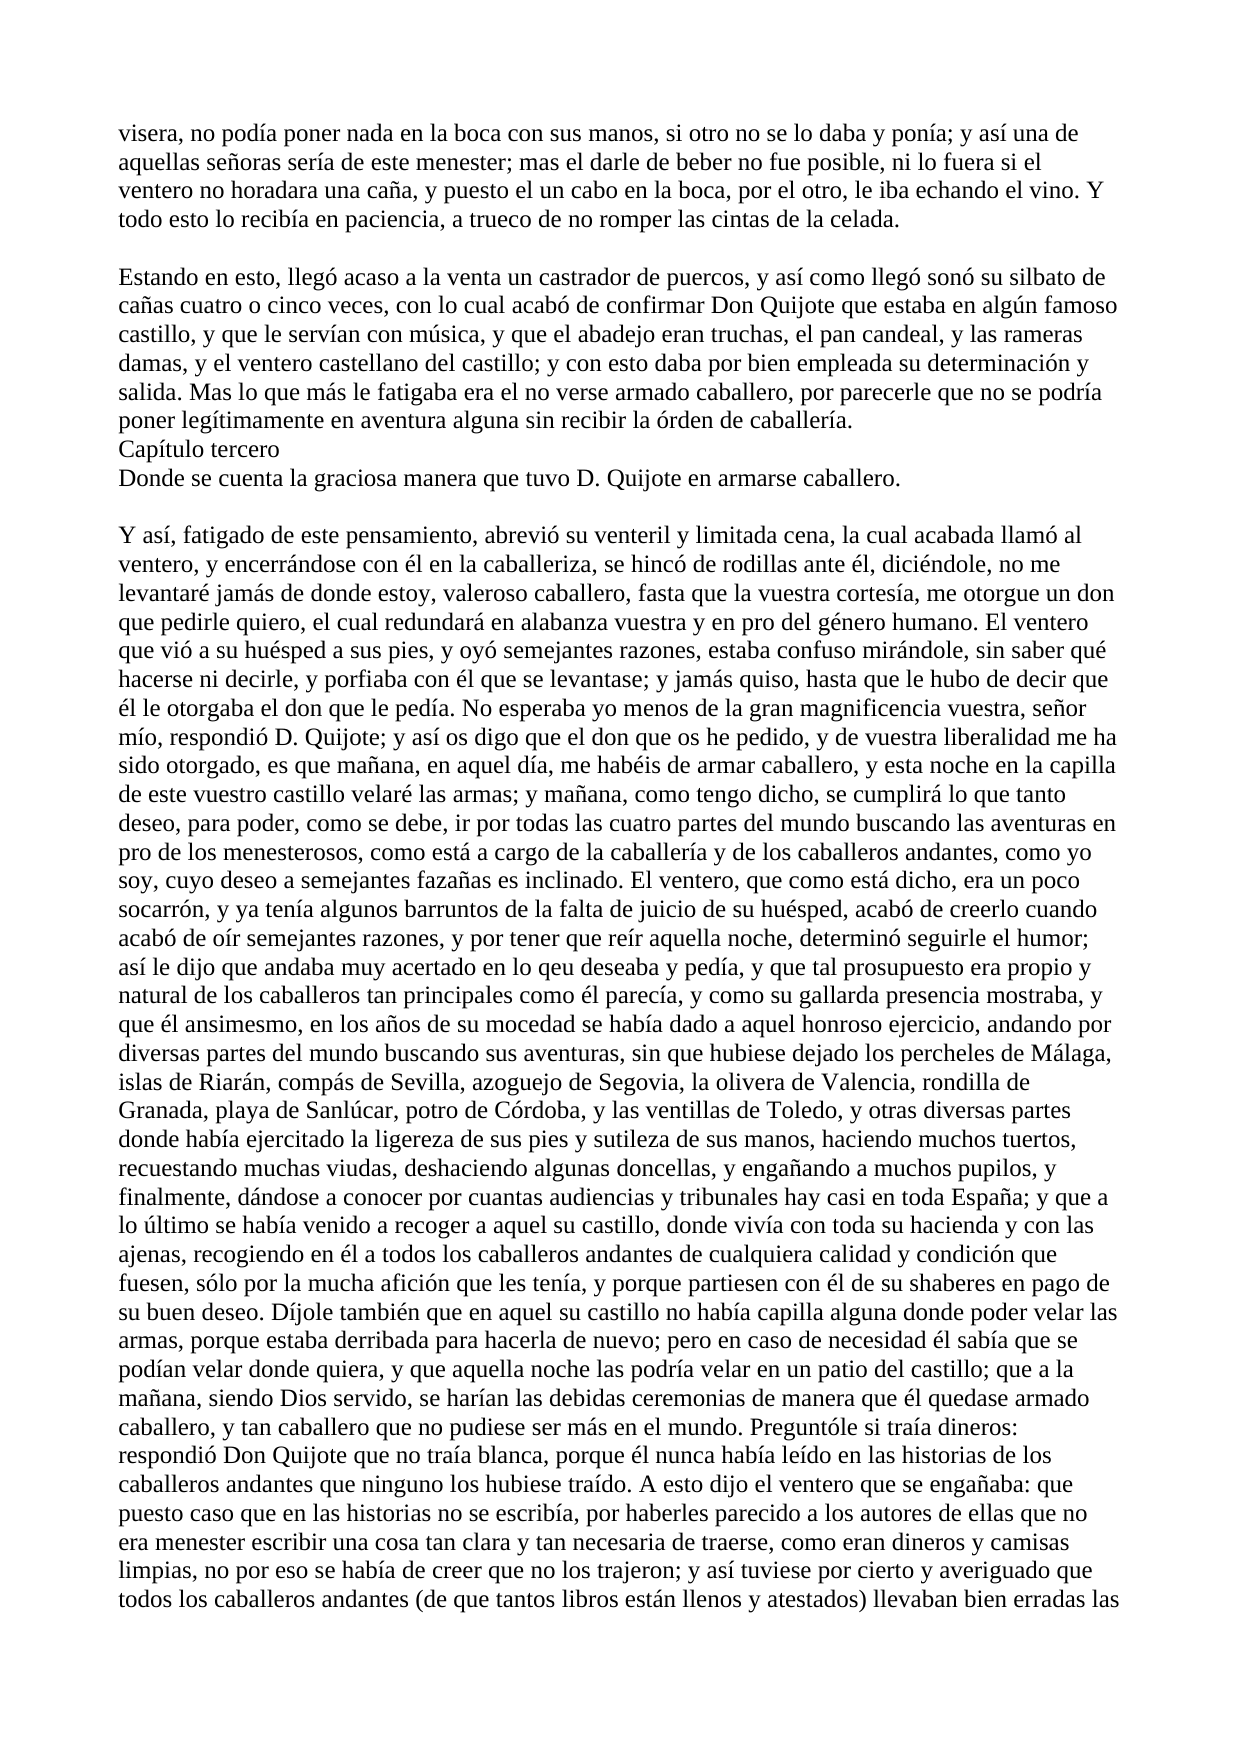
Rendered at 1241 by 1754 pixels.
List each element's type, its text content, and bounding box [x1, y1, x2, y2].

text Estando en esto, llegó acaso a la venta un castrador de puercos, y así como llegó sonó su silbato de cañas cuatro o cinco veces, con lo cual acabó de confirmar Don Quijote que estaba en algún famoso castillo, y que le servían con música, y que el abadejo eran truchas, el pan candeal, y las rameras damas, y el ventero castellano del castillo; y con esto daba por bien empleada su determinación y salida. Mas lo que más le fatigaba era el no verse armado caballero, por parecerle que no se podría poner legítimamente en aventura alguna sin recibir la órden de caballería. [118, 262, 1122, 434]
text Capítulo tercero [118, 434, 1122, 463]
text visera, no podía poner nada en la boca con sus manos, si otro no se lo daba y ponía; y así una de aquellas señoras sería de este menester; mas el darle de beber no fue posible, ni lo fuera si el ventero no horadara una caña, y puesto el un cabo en la boca, por el otro, le iba echando el vino. Y todo esto lo recibía en paciencia, a trueco de no romper las cintas de la celada. [118, 118, 1122, 233]
text Donde se cuenta la graciosa manera que tuvo D. Quijote en armarse caballero. [118, 463, 1122, 492]
text Y así, fatigado de este pensamiento, abrevió su venteril y limitada cena, la cual acabada llamó al ventero, y encerrándose con él en la caballeriza, se hincó de rodillas ante él, diciéndole, no me levantaré jamás de donde estoy, valeroso caballero, fasta que la vuestra cortesía, me otorgue un don que pedirle quiero, el cual redundará en alabanza vuestra y en pro del género humano. El ventero que vió a su huésped a sus pies, y oyó semejantes razones, estaba confuso mirándole, sin saber qué hacerse ni decirle, y porfiaba con él que se levantase; y jamás quiso, hasta que le hubo de decir que él le otorgaba el don que le pedía. No esperaba yo menos de la gran magnificencia vuestra, señor mío, respondió D. Quijote; y así os digo que el don que os he pedido, y de vuestra liberalidad me ha sido otorgado, es que mañana, en aquel día, me habéis de armar caballero, y esta noche en la capilla de este vuestro castillo velaré las armas; y mañana, como tengo dicho, se cumplirá lo que tanto deseo, para poder, como se debe, ir por todas las cuatro partes del mundo buscando las aventuras en pro de los menesterosos, como está a cargo de la caballería y de los caballeros andantes, como yo soy, cuyo deseo a semejantes fazañas es inclinado. El ventero, que como está dicho, era un poco socarrón, y ya tenía algunos barruntos de la falta de juicio de su huésped, acabó de creerlo cuando acabó de oír semejantes razones, y por tener que reír aquella noche, determinó seguirle el humor; así le dijo que andaba muy acertado en lo qeu deseaba y pedía, y que tal prosupuesto era propio y natural de los caballeros tan principales como él parecía, y como su gallarda presencia mostraba, y que él ansimesmo, en los años de su mocedad se había dado a aquel honroso ejercicio, andando por diversas partes del mundo buscando sus aventuras, sin que hubiese dejado los percheles de Málaga, islas de Riarán, compás de Sevilla, azoguejo de Segovia, la olivera de Valencia, rondilla de Granada, playa de Sanlúcar, potro de Córdoba, y las ventillas de Toledo, y otras diversas partes donde había ejercitado la ligereza de sus pies y sutileza de sus manos, haciendo muchos tuertos, recuestando muchas viudas, deshaciendo algunas doncellas, y engañando a muchos pupilos, y finalmente, dándose a conocer por cuantas audiencias y tribunales hay casi en toda España; y que a lo último se había venido a recoger a aquel su castillo, donde vivía con toda su hacienda y con las ajenas, recogiendo en él a todos los caballeros andantes de cualquiera calidad y condición que fuesen, sólo por la mucha afición que les tenía, y porque partiesen con él de su shaberes en pago de su buen deseo. Díjole también que en aquel su castillo no había capilla alguna donde poder velar las armas, porque estaba derribada para hacerla de nuevo; pero en caso de necesidad él sabía que se podían velar donde quiera, y que aquella noche las podría velar en un patio del castillo; que a la mañana, siendo Dios servido, se harían las debidas ceremonias de manera que él quedase armado caballero, y tan caballero que no pudiese ser más en el mundo. Preguntóle si traía dineros: respondió Don Quijote que no traía blanca, porque él nunca había leído en las historias de los caballeros andantes que ninguno los hubiese traído. A esto dijo el ventero que se engañaba: que puesto caso que en las historias no se escribía, por haberles parecido a los autores de ellas que no era menester escribir una cosa tan clara y tan necesaria de traerse, como eran dineros y camisas limpias, no por eso se había de creer que no los trajeron; y así tuviese por cierto y averiguado que todos los caballeros andantes (de que tantos libros están llenos y atestados) llevaban bien erradas las [118, 521, 1122, 1613]
